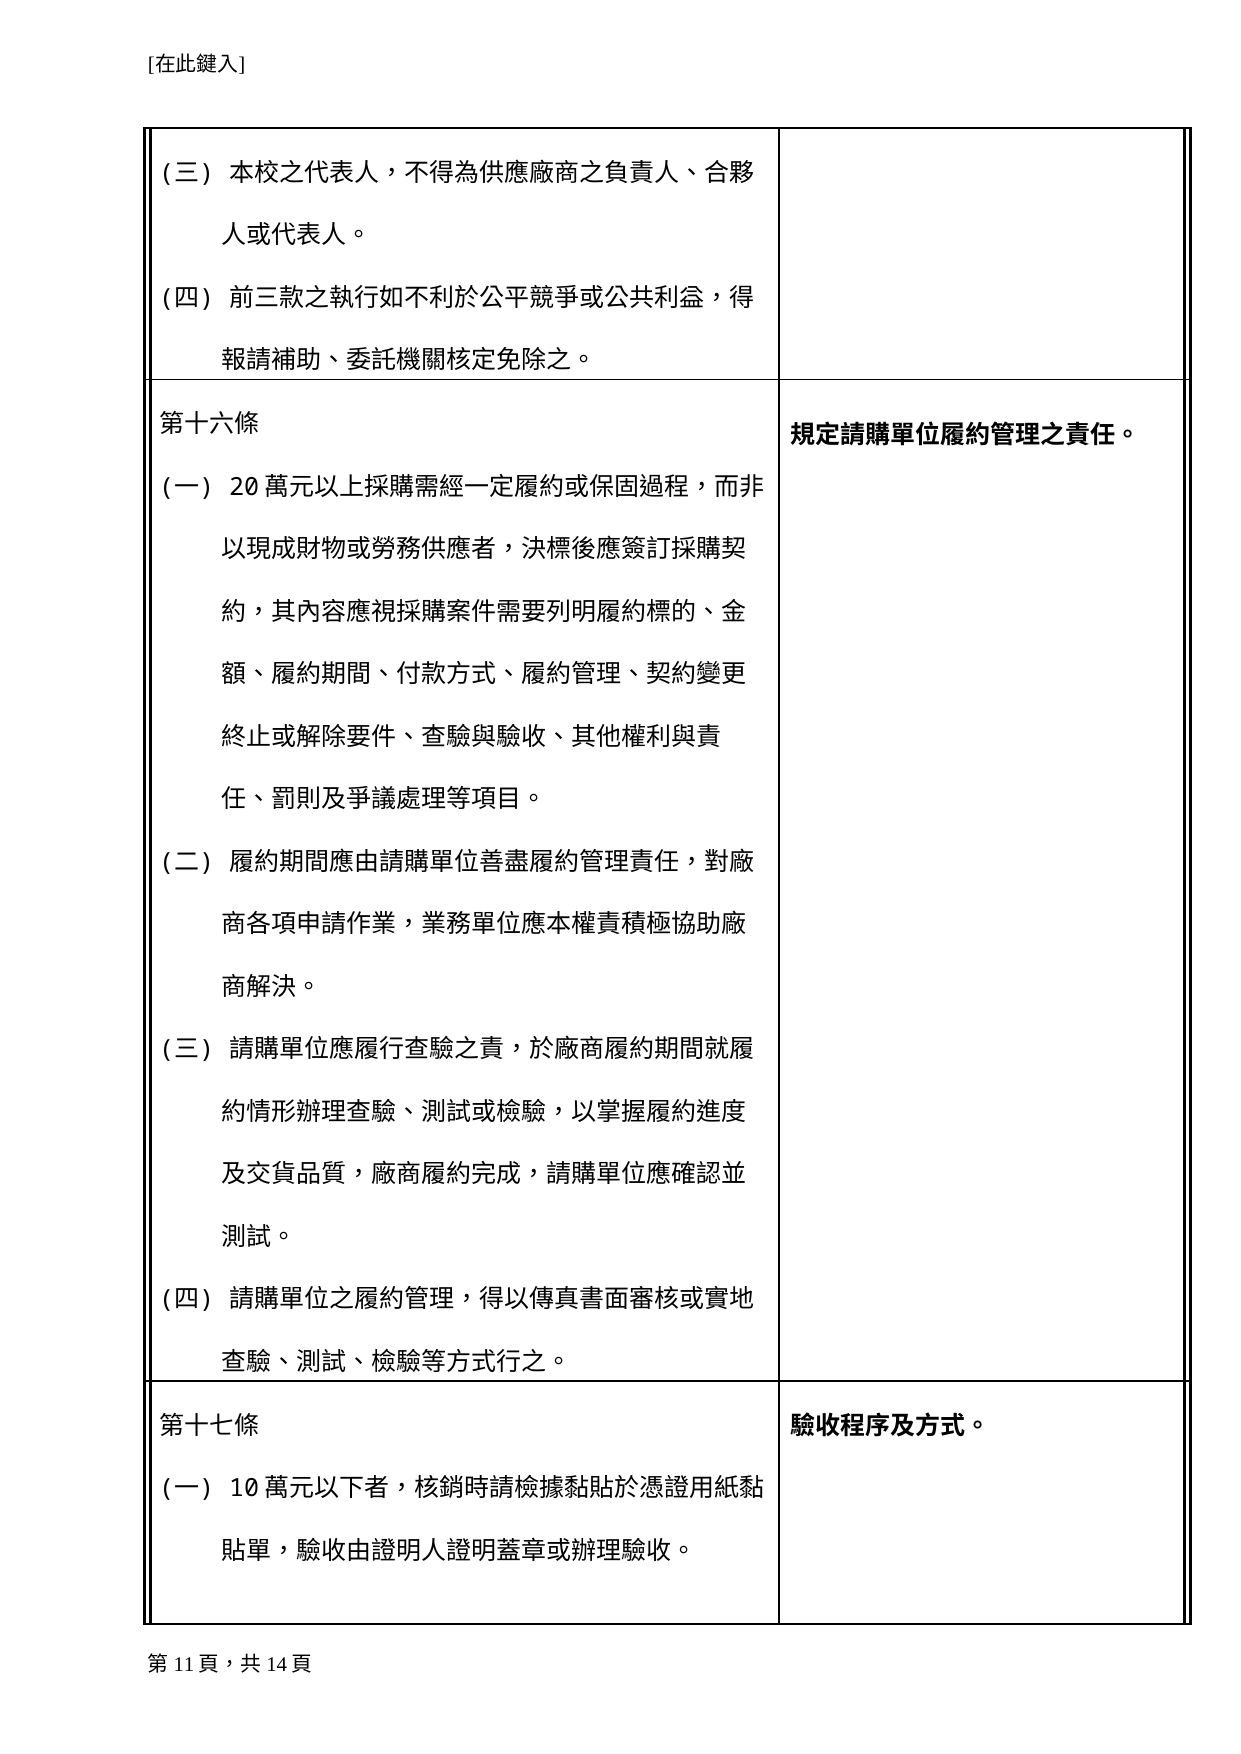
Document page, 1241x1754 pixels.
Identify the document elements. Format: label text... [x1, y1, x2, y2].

table_cell 第十七條 (一) 10萬元以下者，核銷時請檢據黏貼於憑證用紙黏貼單，驗收由證明人證明蓋章或辦理驗收。 [152, 1382, 778, 1623]
table_cell [780, 129, 1183, 378]
table_cell (三) 本校之代表人，不得為供應廠商之負責人、合夥人或代表人。 (四) 前三款之執行如不利於公平競爭或公共利益，得報請補助、委託機關核定免除之。 [152, 129, 778, 378]
table_cell 第十六條 (一) 20萬元以上採購需經一定履約或保固過程，而非以現成財物或勞務供應者，決標後應簽訂採購契約，其內容應視採購案件需要列明履約標的、金額、履約期間、付款方式、履約管理、契約變更終止或解除要件、查驗與驗收、其他權利與責任、罰則及爭議處理等項目。 (二) 履約期間應由請購單位善盡履約管理責任，對廠商各項申請作業，業務單位應本權責積極協助廠商解決。 (三) 請購單位應履行查驗之責，於廠商履約期間就履約情形辦理查驗、測試或檢驗，以掌握履約進度及交貨品質，廠商履約完成，請購單位應確認並測試。 (四) 請購單位之履約管理，得以傳真書面審核或實地查驗、測試、檢驗等方式行之。 [152, 380, 778, 1380]
table_cell 驗收程序及方式。 [780, 1382, 1183, 1623]
table_cell 規定請購單位履約管理之責任。 [780, 380, 1183, 1380]
